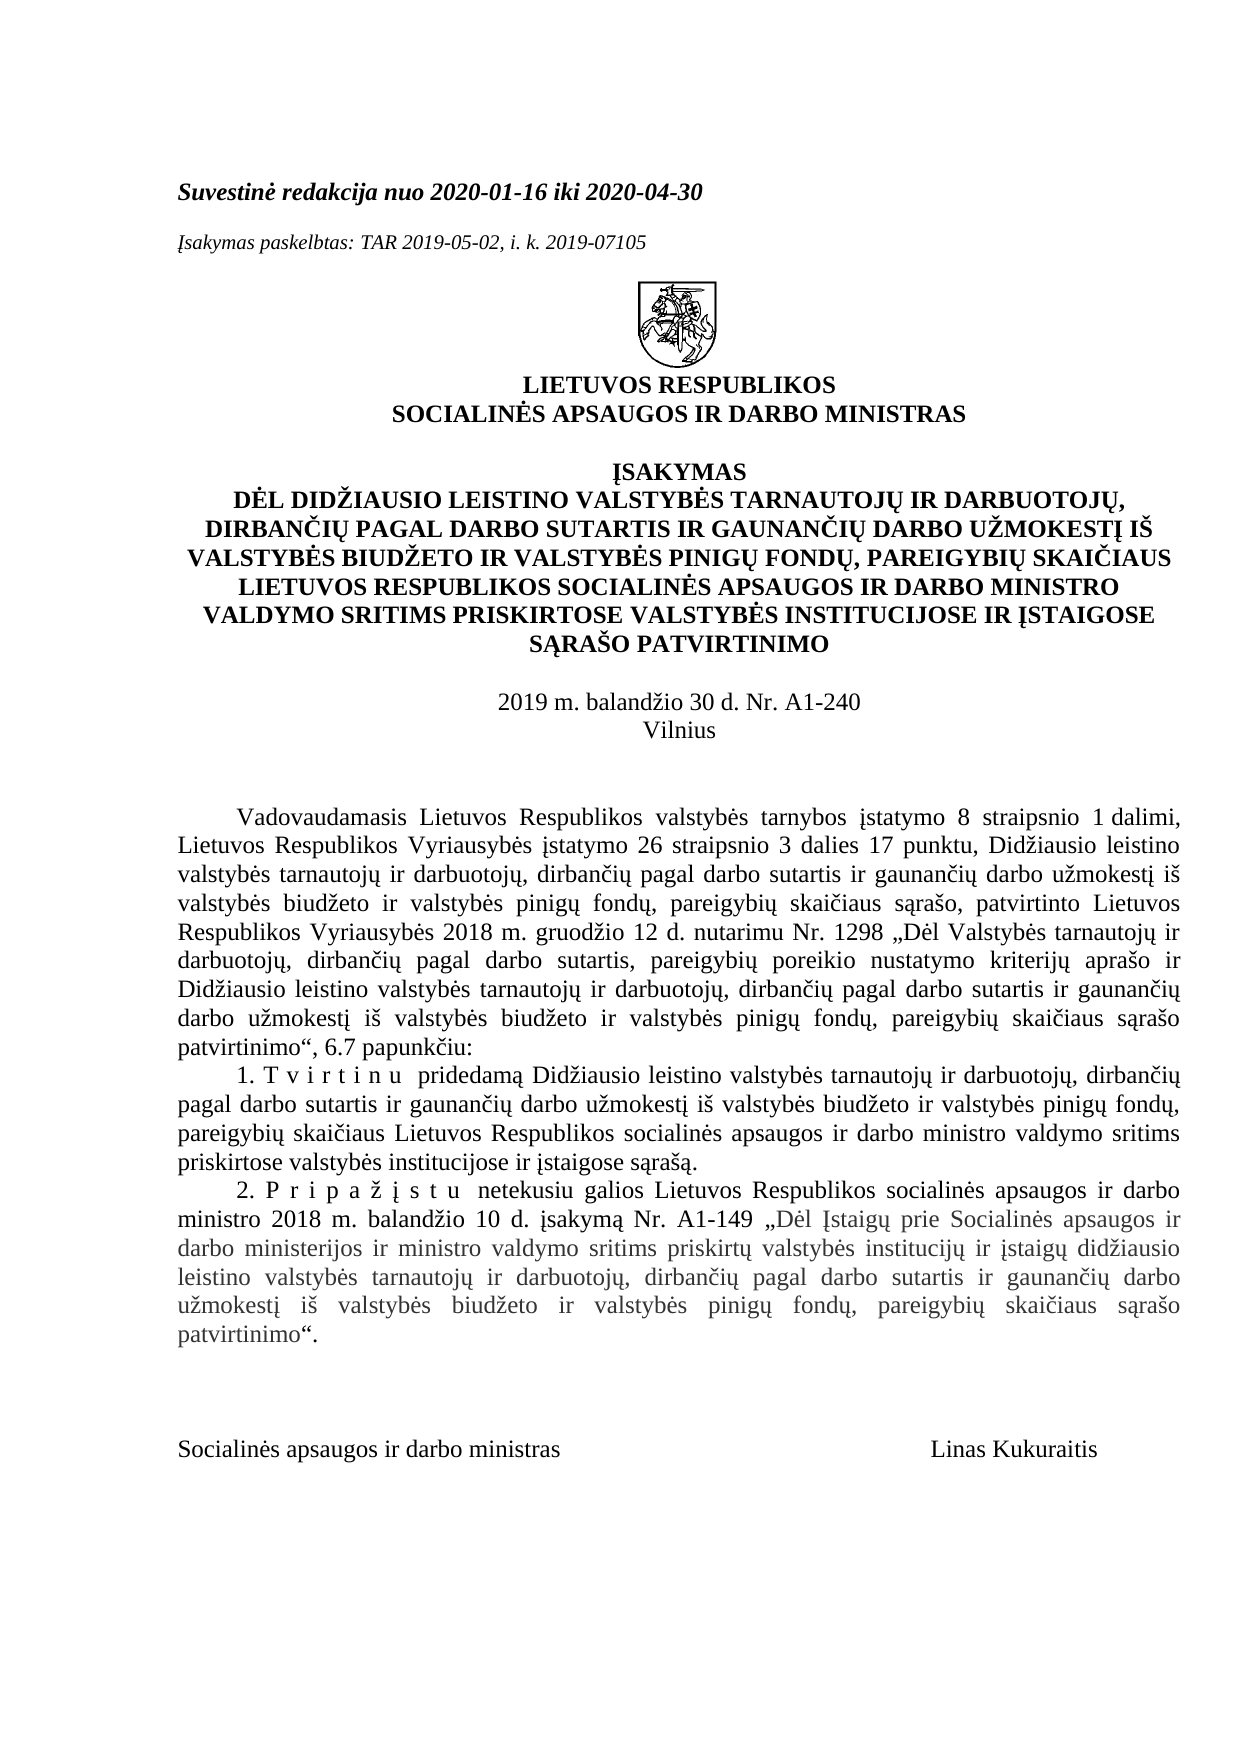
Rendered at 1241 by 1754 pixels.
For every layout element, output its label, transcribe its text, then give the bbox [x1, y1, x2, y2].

text Įsakymas paskelbtas: TAR 2019-05-02, i. k. 2019-07105 [177, 230, 1181, 254]
text DĖL DIDŽIAUSIO LEISTINO VALSTYBĖS TARNAUTOJŲ IR DARBUOTOJŲ, DIRBANČIŲ PAGAL DARBO SUTARTIS IR GAUNANČIŲ DARBO UŽMOKESTĮ IŠ VALSTYBĖS BIUDŽETO IR VALSTYBĖS PINIGŲ FONDŲ, pareigybių skaičiaus lietuvos respublikos socialinės apsaugos ir darbo ministro valdymo sritims priskirtose VALSTYBĖS INSTITUCIJOSE IR ĮSTAIGOSE SĄRAŠO PATVIRTINIMO [177, 485, 1181, 658]
text ĮSAKYMAS [177, 457, 1181, 485]
text Vadovaudamasis Lietuvos Respublikos valstybės tarnybos įstatymo 8 straipsnio 1 dalimi, Lietuvos Respublikos Vyriausybės įstatymo 26 straipsnio 3 dalies 17 punktu, Didžiausio leistino valstybės tarnautojų ir darbuotojų, dirbančių pagal darbo sutartis ir gaunančių darbo užmokestį iš valstybės biudžeto ir valstybės pinigų fondų, pareigybių skaičiaus sąrašo, patvirtinto Lietuvos Respublikos Vyriausybės 2018 m. gruodžio 12 d. nutarimu Nr. 1298 „Dėl Valstybės tarnautojų ir darbuotojų, dirbančių pagal darbo sutartis, pareigybių poreikio nustatymo kriterijų aprašo ir Didžiausio leistino valstybės tarnautojų ir darbuotojų, dirbančių pagal darbo sutartis ir gaunančių darbo užmokestį iš valstybės biudžeto ir valstybės pinigų fondų, pareigybių skaičiaus sąrašo patvirtinimo“, 6.7 papunkčiu: [177, 802, 1181, 1060]
text Suvestinė redakcija nuo 2020-01-16 iki 2020-04-30 [177, 177, 1181, 206]
text 2. P r i p a ž į s t u netekusiu galios Lietuvos Respublikos socialinės apsaugos ir darbo ministro 2018 m. balandžio 10 d. įsakymą Nr. A1-149 „Dėl Įstaigų prie Socialinės apsaugos ir darbo ministerijos ir ministro valdymo sritims priskirtų valstybės institucijų ir įstaigų didžiausio leistino valstybės tarnautojų ir darbuotojų, dirbančių pagal darbo sutartis ir gaunančių darbo užmokestį iš valstybės biudžeto ir valstybės pinigų fondų, pareigybių skaičiaus sąrašo patvirtinimo“. [177, 1175, 1181, 1348]
text 1. T v i r t i n u pridedamą Didžiausio leistino valstybės tarnautojų ir darbuotojų, dirbančių pagal darbo sutartis ir gaunančių darbo užmokestį iš valstybės biudžeto ir valstybės pinigų fondų, pareigybių skaičiaus Lietuvos Respublikos socialinės apsaugos ir darbo ministro valdymo sritims priskirtose valstybės institucijose ir įstaigose sąrašą. [177, 1060, 1181, 1175]
text Socialinės apsaugos ir darbo ministras Linas Kukuraitis [177, 1434, 1181, 1463]
text SOCIALINĖS APSAUGOS IR DARBO MINISTRAS [177, 399, 1181, 428]
text 2019 m. balandžio 30 d. Nr. A1-240 [177, 687, 1181, 715]
text LIETUVOS RESPUBLIKOS [177, 370, 1181, 399]
text Vilnius [177, 715, 1181, 744]
